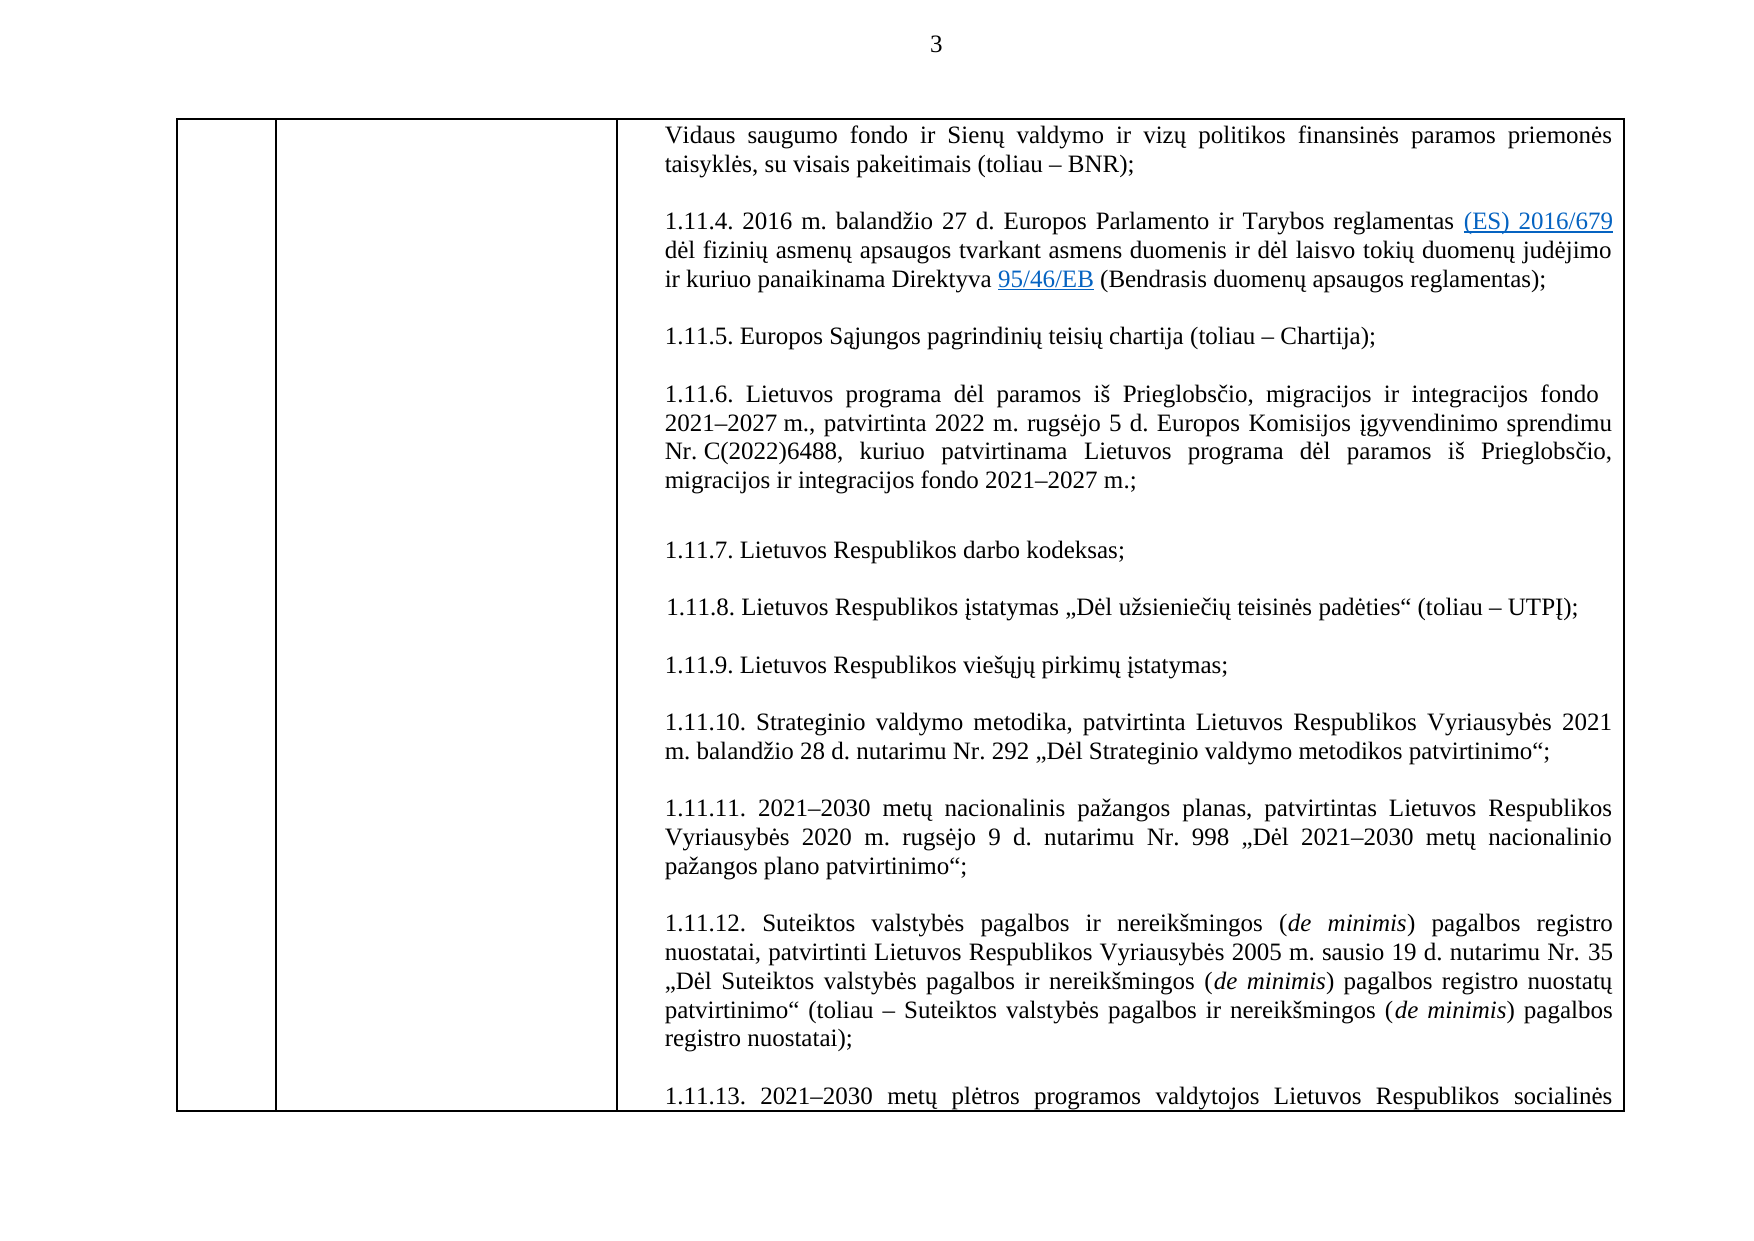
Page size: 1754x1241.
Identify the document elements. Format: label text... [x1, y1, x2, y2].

table_cell [277, 120, 616, 1110]
table_cell [178, 120, 275, 1110]
table_cell Vidaus saugumo fondo ir Sienų valdymo ir vizų politikos finansinės paramos priemonės taisyklės, su visais pakeitimais (toliau – BNR); 1.11.4. 2016 m. balandžio 27 d. Europos Parlamento ir Tarybos reglamentas (ES) 2016/679 dėl fizinių asmenų apsaugos tvarkant asmens duomenis ir dėl laisvo tokių duomenų judėjimo ir kuriuo panaikinama Direktyva 95/46/EB (Bendrasis duomenų apsaugos reglamentas); 1.11.5. Europos Sąjungos pagrindinių teisių chartija (toliau – Chartija); 1.11.6. Lietuvos programa dėl paramos iš Prieglobsčio, migracijos ir integracijos fondo 2021–2027 m., patvirtinta 2022 m. rugsėjo 5 d. Europos Komisijos įgyvendinimo sprendimu Nr. C(2022)6488, kuriuo patvirtinama Lietuvos programa dėl paramos iš Prieglobsčio, migracijos ir integracijos fondo 2021–2027 m.; 1.11.7. Lietuvos Respublikos darbo kodeksas; 1.11.8. Lietuvos Respublikos įstatymas „Dėl užsieniečių teisinės padėties“ (toliau – UTPĮ); 1.11.9. Lietuvos Respublikos viešųjų pirkimų įstatymas; 1.11.10. Strateginio valdymo metodika, patvirtinta Lietuvos Respublikos Vyriausybės 2021 m. balandžio 28 d. nutarimu Nr. 292 „Dėl Strateginio valdymo metodikos patvirtinimo“; 1.11.11. 2021–2030 metų nacionalinis pažangos planas, patvirtintas Lietuvos Respublikos Vyriausybės 2020 m. rugsėjo 9 d. nutarimu Nr. 998 „Dėl 2021–2030 metų nacionalinio pažangos plano patvirtinimo“; 1.11.12. Suteiktos valstybės pagalbos ir nereikšmingos (de minimis) pagalbos registro nuostatai, patvirtinti Lietuvos Respublikos Vyriausybės 2005 m. sausio 19 d. nutarimu Nr. 35 „Dėl Suteiktos valstybės pagalbos ir nereikšmingos (de minimis) pagalbos registro nuostatų patvirtinimo“ (toliau – Suteiktos valstybės pagalbos ir nereikšmingos (de minimis) pagalbos registro nuostatai); 1.11.13. 2021–2030 metų plėtros programos valdytojos Lietuvos Respublikos socialinės [618, 120, 1623, 1110]
